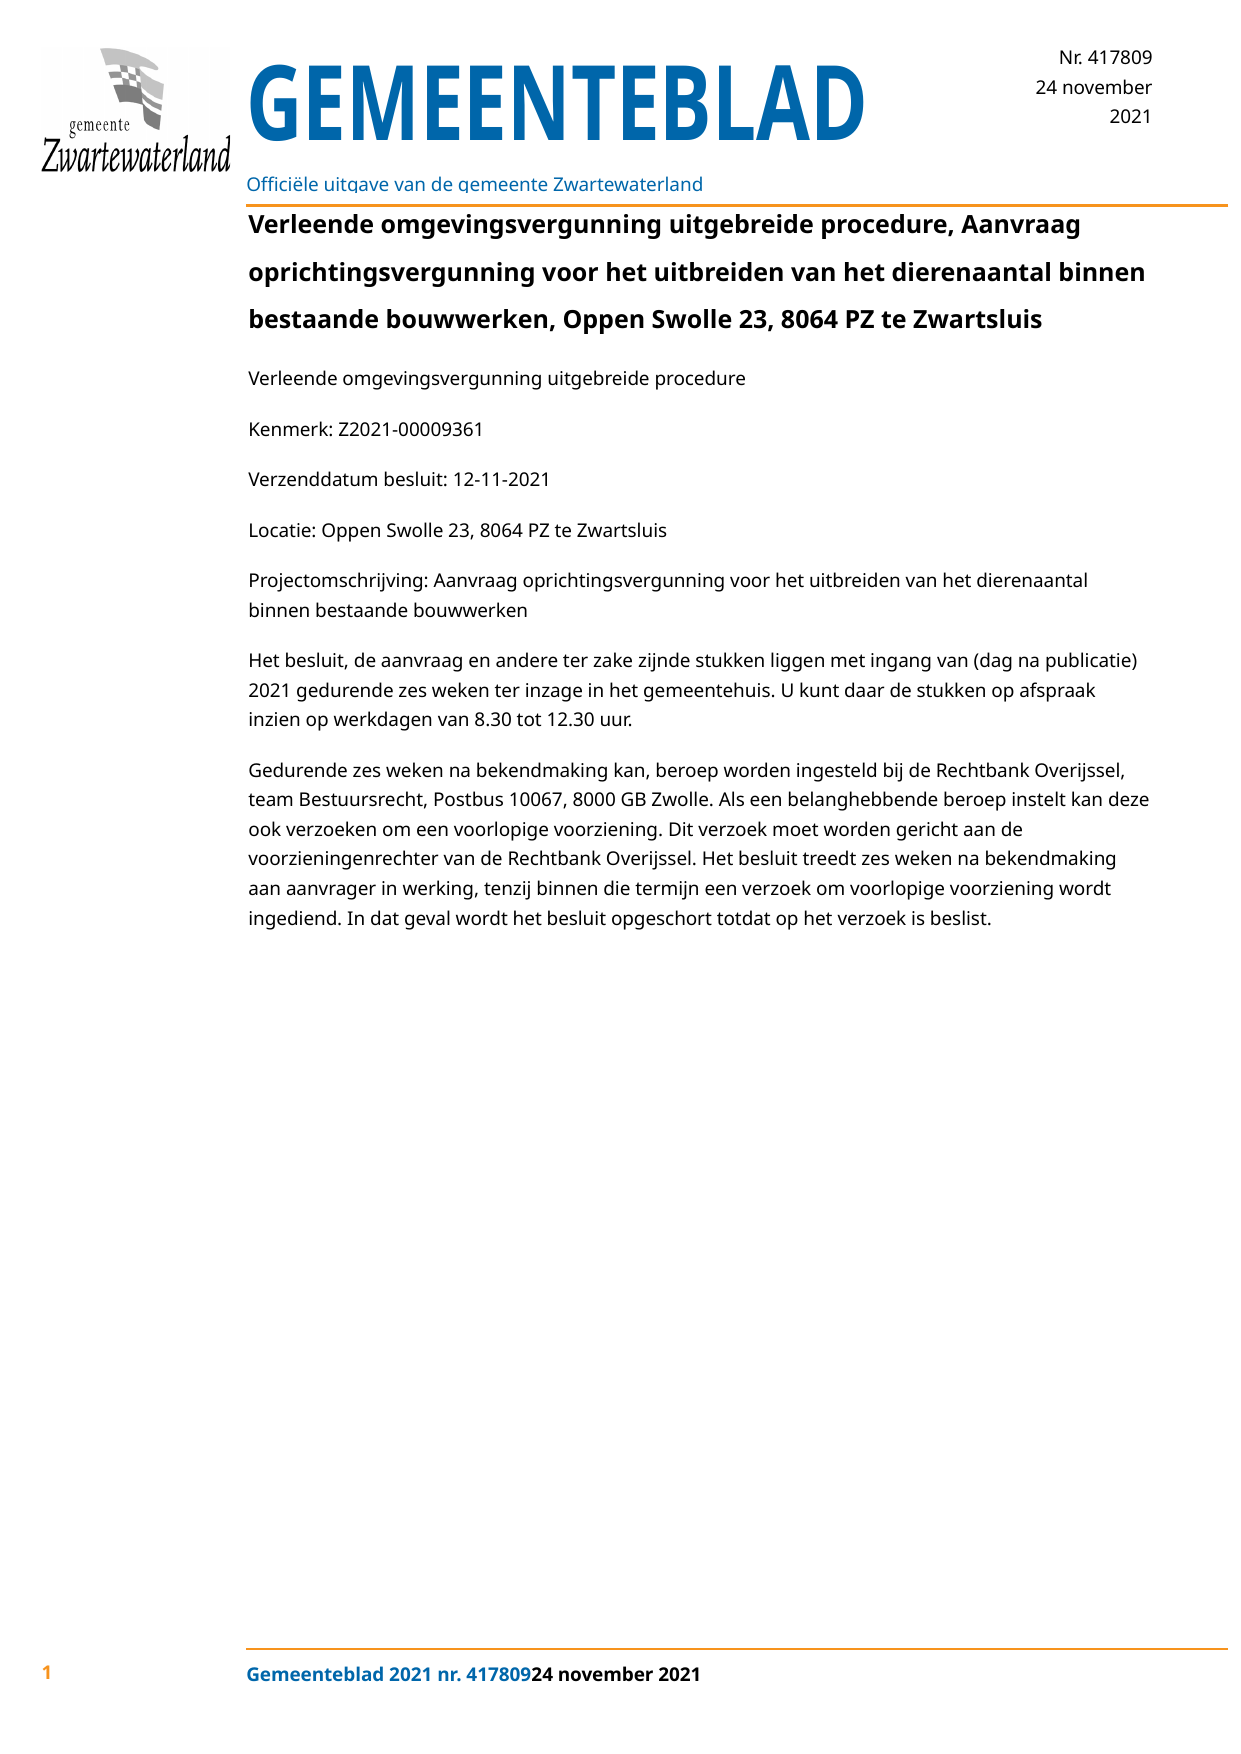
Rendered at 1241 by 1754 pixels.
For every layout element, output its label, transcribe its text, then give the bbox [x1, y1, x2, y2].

text Verleende omgevingsvergunning uitgebreide procedure [248, 366, 1152, 391]
text Het besluit, de aanvraag en andere ter zake zijnde stukken liggen met ingang van (dag na publicatie) 2021 gedurende zes weken ter inzage in het gemeentehuis. U kunt daar de stukken op afspraak inzien op werkdagen van 8.30 tot 12.30 uur. [248, 647, 1152, 732]
text Locatie: Oppen Swolle 23, 8064 PZ te Zwartsluis [248, 517, 1152, 542]
text Kenmerk: Z2021-00009361 [248, 416, 1152, 442]
text Projectomschrijving: Aanvraag oprichtingsvergunning voor het uitbreiden van het dierenaantal binnen bestaande bouwwerken [248, 567, 1152, 622]
picture [41, 47, 231, 172]
text Verleende omgevingsvergunning uitgebreide procedure, Aanvraag oprichtingsvergunning voor het uitbreiden van het dierenaantal binnen bestaande bouwwerken, Oppen Swolle 23, 8064 PZ te Zwartsluis [248, 207, 1152, 336]
text Gedurende zes weken na bekendmaking kan, beroep worden ingesteld bij de Rechtbank Overijssel, team Bestuursrecht, Postbus 10067, 8000 GB Zwolle. Als een belanghebbende beroep instelt kan deze ook verzoeken om een voorlopige voorziening. Dit verzoek moet worden gericht aan de voorzieningenrechter van de Rechtbank Overijssel. Het besluit treedt zes weken na bekendmaking aan aanvrager in werking, tenzij binnen die termijn een verzoek om voorlopige voorziening wordt ingediend. In dat geval wordt het besluit opgeschort totdat op het verzoek is beslist. [248, 757, 1152, 930]
text Verzenddatum besluit: 12-11-2021 [248, 466, 1152, 492]
